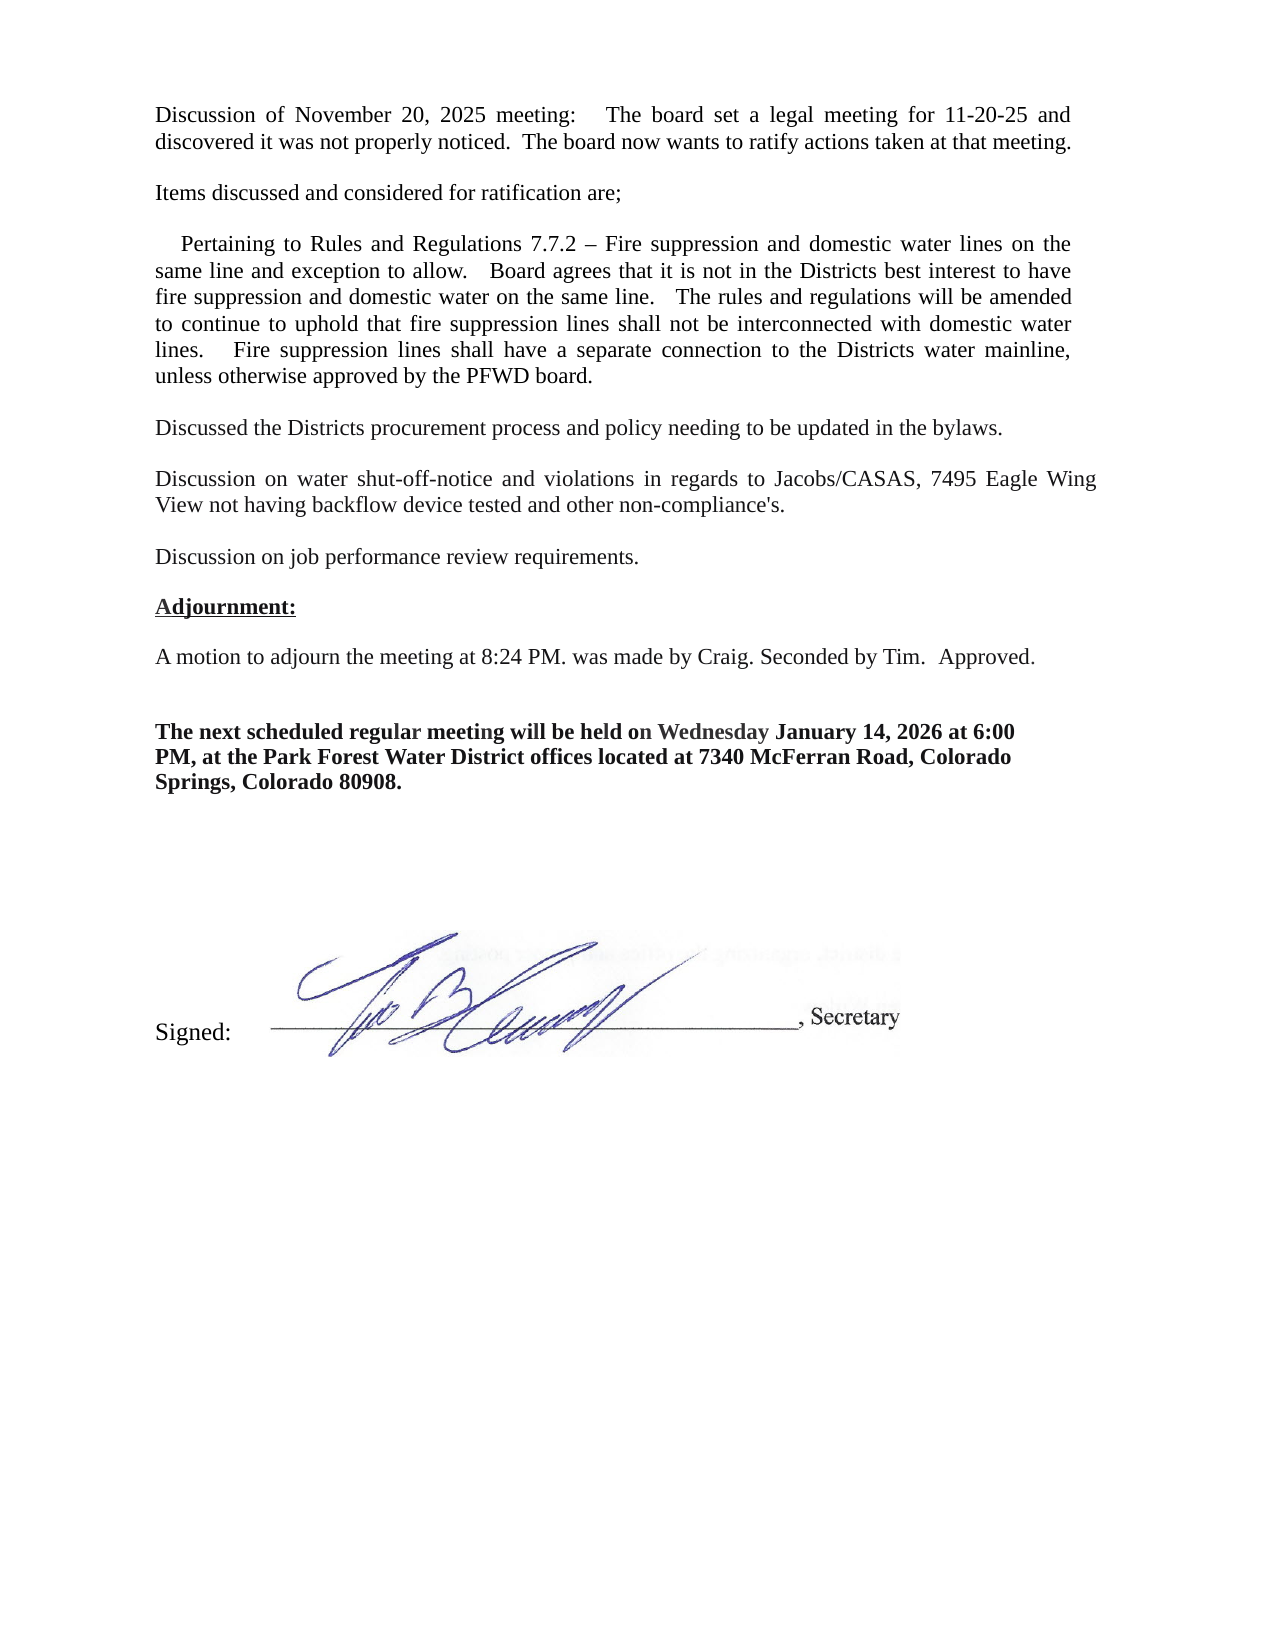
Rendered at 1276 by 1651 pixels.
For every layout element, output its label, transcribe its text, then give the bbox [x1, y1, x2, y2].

text Signed: [155, 1017, 252, 1045]
text Discussion of November 20, 2025 meeting: The board set a legal meeting for 11-20-25 and discovered it was not properly noticed. The board now wants to ratify actions taken at that meeting. [155, 101, 1073, 154]
text Discussed the Districts procurement process and policy needing to be updated in the bylaws. [155, 414, 1061, 440]
text Discussion on job performance review requirements. [155, 543, 1098, 569]
text Discussion on water shut-off-notice and violations in regards to Jacobs/CASAS, 7495 Eagle Wing View not having backflow device tested and other non-compliance's. [155, 465, 1098, 518]
picture [268, 930, 901, 1057]
text Items discussed and considered for ratification are; [155, 179, 1073, 206]
text The next scheduled regular meeting will be held on Wednesday January 14, 2026 at 6:00 PM, at the Park Forest Water District offices located at 7340 McFerran Road, Colorado Springs, Colorado 80908. [155, 719, 1038, 794]
text Pertaining to Rules and Regulations 7.7.2 – Fire suppression and domestic water lines on the same line and exception to allow. Board agrees that it is not in the Districts best interest to have fire suppression and domestic water on the same line. The rules and regulations will be amended to continue to uphold that fire suppression lines shall not be interconnected with domestic water lines. Fire suppression lines shall have a separate connection to the Districts water mainline, unless otherwise approved by the PFWD board. [155, 231, 1073, 389]
text A motion to adjourn the meeting at 8:24 PM. was made by Craig. Seconded by Tim. Approved. [155, 644, 1055, 669]
text Adjournment: [155, 594, 1055, 619]
